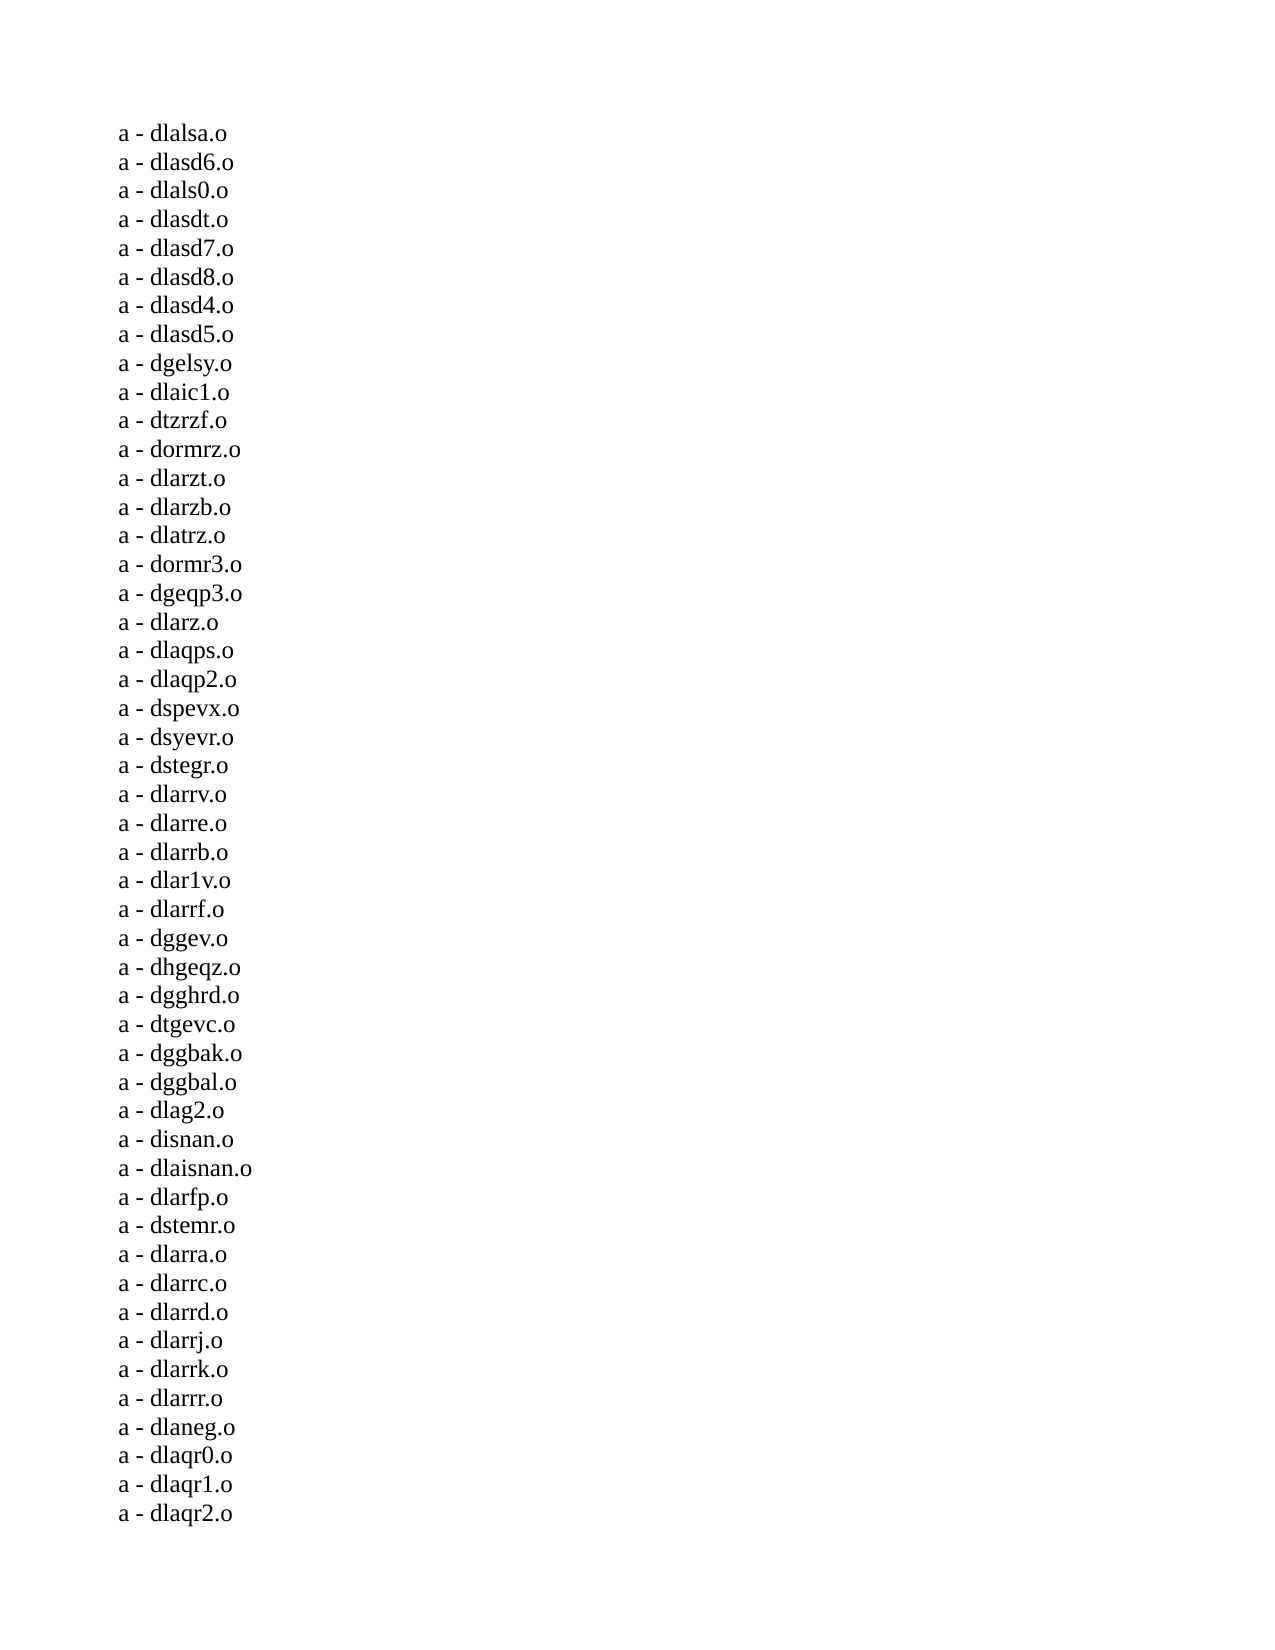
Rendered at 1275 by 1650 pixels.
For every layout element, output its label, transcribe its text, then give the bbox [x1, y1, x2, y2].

text a - dlaisnan.o [118, 1153, 1157, 1182]
text a - dlals0.o [118, 176, 1157, 204]
text a - dlarzb.o [118, 492, 1157, 521]
text a - dggbal.o [118, 1067, 1157, 1096]
text a - dstegr.o [118, 751, 1157, 779]
text a - dlarrf.o [118, 894, 1157, 923]
text a - dlarrk.o [118, 1354, 1157, 1383]
text a - dggbak.o [118, 1038, 1157, 1067]
text a - dstemr.o [118, 1211, 1157, 1239]
text a - dormr3.o [118, 549, 1157, 578]
text a - dgelsy.o [118, 348, 1157, 377]
text a - dlarre.o [118, 808, 1157, 837]
text a - dlarrv.o [118, 779, 1157, 808]
text a - dlatrz.o [118, 521, 1157, 549]
text a - dlaqp2.o [118, 664, 1157, 693]
text a - dtgevc.o [118, 1009, 1157, 1038]
text a - dlarz.o [118, 607, 1157, 636]
text a - dlaneg.o [118, 1412, 1157, 1441]
text a - dgghrd.o [118, 981, 1157, 1009]
text a - dormrz.o [118, 434, 1157, 463]
text a - dlaqr2.o [118, 1498, 1157, 1527]
text a - dlasd6.o [118, 147, 1157, 176]
text a - dlasdt.o [118, 204, 1157, 233]
text a - dlasd4.o [118, 291, 1157, 319]
text a - dlaqr0.o [118, 1441, 1157, 1469]
text a - dlalsa.o [118, 118, 1157, 147]
text a - dlarrd.o [118, 1297, 1157, 1326]
text a - dgeqp3.o [118, 578, 1157, 607]
text a - dtzrzf.o [118, 406, 1157, 434]
text a - dlar1v.o [118, 866, 1157, 894]
text a - dspevx.o [118, 693, 1157, 722]
text a - dlarrc.o [118, 1268, 1157, 1297]
text a - dsyevr.o [118, 722, 1157, 751]
text a - dlaqr1.o [118, 1469, 1157, 1498]
text a - dlasd7.o [118, 233, 1157, 262]
text a - dlaqps.o [118, 636, 1157, 664]
text a - disnan.o [118, 1124, 1157, 1153]
text a - dlasd8.o [118, 262, 1157, 291]
text a - dhgeqz.o [118, 952, 1157, 981]
text a - dlarra.o [118, 1239, 1157, 1268]
text a - dlarrb.o [118, 837, 1157, 866]
text a - dlarrj.o [118, 1326, 1157, 1354]
text a - dlag2.o [118, 1096, 1157, 1124]
text a - dlaic1.o [118, 377, 1157, 406]
text a - dlarfp.o [118, 1182, 1157, 1211]
text a - dggev.o [118, 923, 1157, 952]
text a - dlasd5.o [118, 319, 1157, 348]
text a - dlarrr.o [118, 1383, 1157, 1412]
text a - dlarzt.o [118, 463, 1157, 492]
